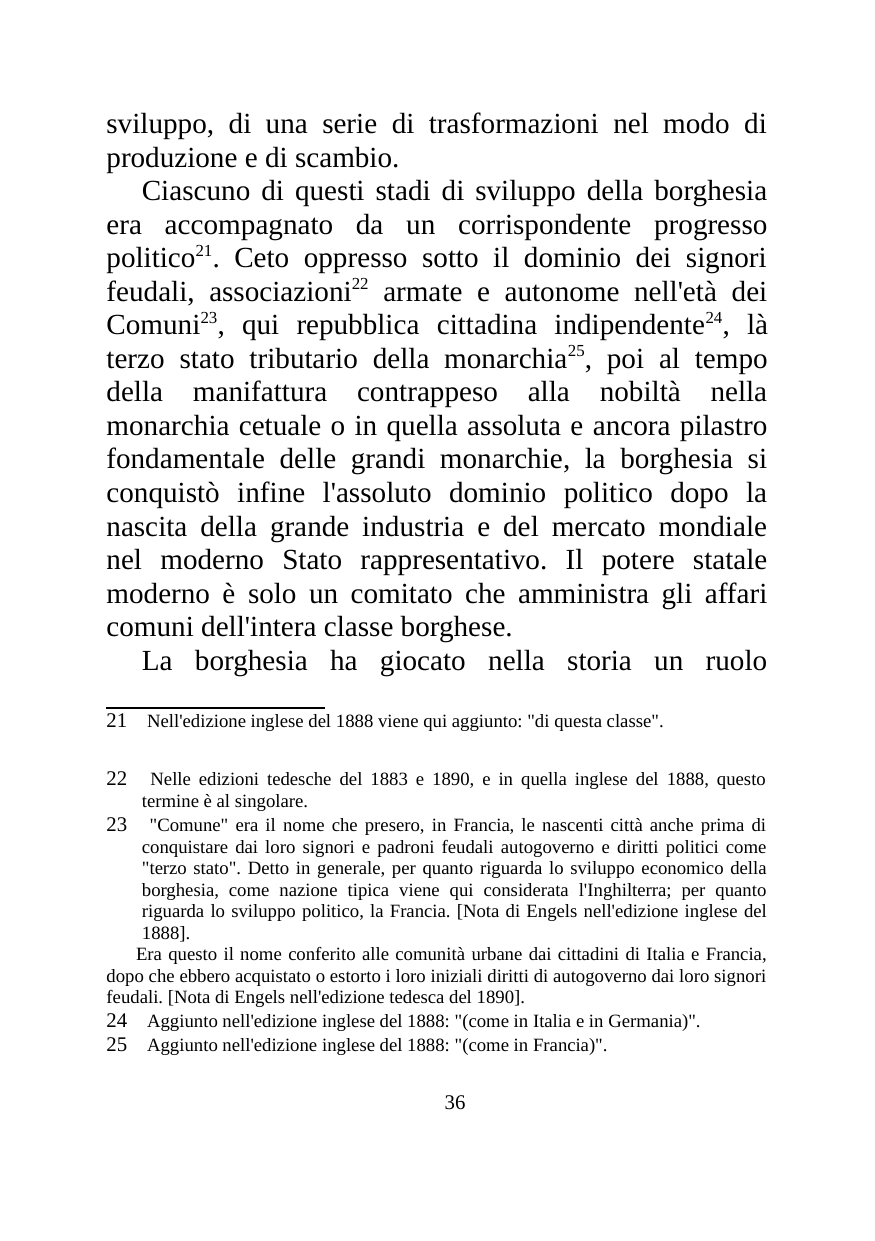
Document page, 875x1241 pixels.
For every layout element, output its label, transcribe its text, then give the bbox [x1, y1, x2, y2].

text Aggiunto nell'edizione inglese del 1888: "(come in Italia e in Germania)". [106, 1008, 768, 1032]
text Nelle edizioni tedesche del 1883 e 1890, e in quella inglese del 1888, questo termine è al singolare. [106, 766, 768, 811]
text La borghesia ha giocato nella storia un ruolo [106, 643, 768, 676]
text "Comune" era il nome che presero, in Francia, le nascenti città anche prima di conquistare dai loro signori e padroni feudali autogoverno e diritti politici come "terzo stato". Detto in generale, per quanto riguarda lo sviluppo economico della borghesia, come nazione tipica viene qui considerata l'Inghilterra; per quanto riguarda lo sviluppo politico, la Francia. [Nota di Engels nell'edizione inglese del 1888]. [106, 811, 768, 943]
text Aggiunto nell'edizione inglese del 1888: "(come in Francia)". [106, 1032, 768, 1056]
text Nell'edizione inglese del 1888 viene qui aggiunto: "di questa classe". [106, 708, 768, 732]
text sviluppo, di una serie di trasformazioni nel modo di produzione e di scambio. [106, 106, 768, 173]
text Era questo il nome conferito alle comunità urbane dai cittadini di Italia e Francia, dopo che ebbero acquistato o estorto i loro iniziali diritti di autogoverno dai loro signori feudali. [Nota di Engels nell'edizione tedesca del 1890]. [106, 943, 768, 1008]
text Ciascuno di questi stadi di sviluppo della borghesia era accompagnato da un corrispondente progresso politico. Ceto oppresso sotto il dominio dei signori feudali, associazioni armate e autonome nell'età dei Comuni, qui repubblica cittadina indipendente, là terzo stato tributario della monarchia, poi al tempo della manifattura contrappeso alla nobiltà nella monarchia cetuale o in quella assoluta e ancora pilastro fondamentale delle grandi monarchie, la borghesia si conquistò infine l'assoluto dominio politico dopo la nascita della grande industria e del mercato mondiale nel moderno Stato rappresentativo. Il potere statale moderno è solo un comitato che amministra gli affari comuni dell'intera classe borghese. [106, 173, 768, 643]
